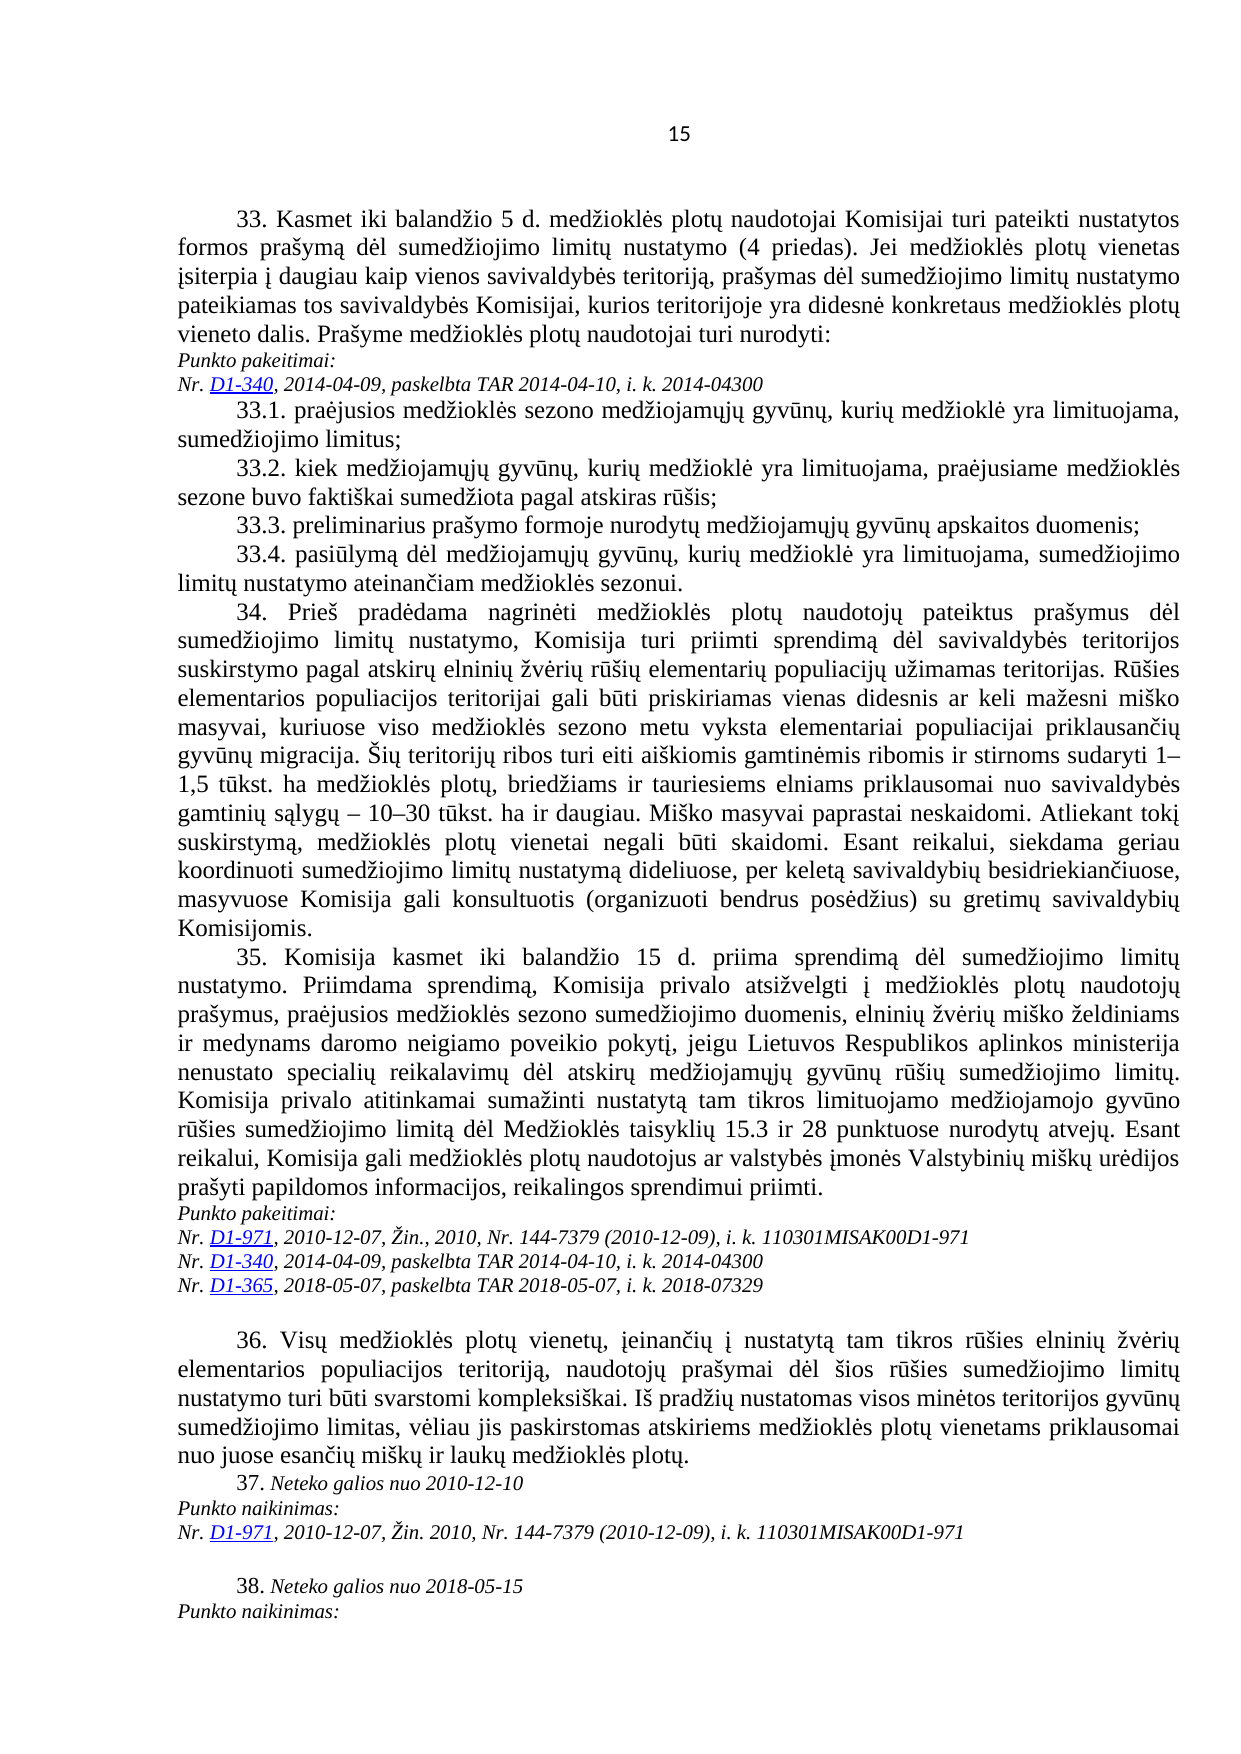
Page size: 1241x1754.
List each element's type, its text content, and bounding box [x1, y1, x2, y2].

text 34. Prieš pradėdama nagrinėti medžioklės plotų naudotojų pateiktus prašymus dėl sumedžiojimo limitų nustatymo, Komisija turi priimti sprendimą dėl savivaldybės teritorijos suskirstymo pagal atskirų elninių žvėrių rūšių elementarių populiacijų užimamas teritorijas. Rūšies elementarios populiacijos teritorijai gali būti priskiriamas vienas didesnis ar keli mažesni miško masyvai, kuriuose viso medžioklės sezono metu vyksta elementariai populiacijai priklausančių gyvūnų migracija. Šių teritorijų ribos turi eiti aiškiomis gamtinėmis ribomis ir stirnoms sudaryti 1–1,5 tūkst. ha medžioklės plotų, briedžiams ir tauriesiems elniams priklausomai nuo savivaldybės gamtinių sąlygų – 10–30 tūkst. ha ir daugiau. Miško masyvai paprastai neskaidomi. Atliekant tokį suskirstymą, medžioklės plotų vienetai negali būti skaidomi. Esant reikalui, siekdama geriau koordinuoti sumedžiojimo limitų nustatymą dideliuose, per keletą savivaldybių besidriekiančiuose, masyvuose Komisija gali konsultuotis (organizuoti bendrus posėdžius) su gretimų savivaldybių Komisijomis. [177, 597, 1181, 942]
text 38. Neteko galios nuo 2018-05-15 [177, 1573, 1181, 1599]
text 33. Kasmet iki balandžio 5 d. medžioklės plotų naudotojai Komisijai turi pateikti nustatytos formos prašymą dėl sumedžiojimo limitų nustatymo (4 priedas). Jei medžioklės plotų vienetas įsiterpia į daugiau kaip vienos savivaldybės teritoriją, prašymas dėl sumedžiojimo limitų nustatymo pateikiamas tos savivaldybės Komisijai, kurios teritorijoje yra didesnė konkretaus medžioklės plotų vieneto dalis. Prašyme medžioklės plotų naudotojai turi nurodyti: [177, 204, 1181, 347]
text Nr. D1-365, 2018-05-07, paskelbta TAR 2018-05-07, i. k. 2018-07329 [177, 1273, 1181, 1297]
text 35. Komisija kasmet iki balandžio 15 d. priima sprendimą dėl sumedžiojimo limitų nustatymo. Priimdama sprendimą, Komisija privalo atsižvelgti į medžioklės plotų naudotojų prašymus, praėjusios medžioklės sezono sumedžiojimo duomenis, elninių žvėrių miško želdiniams ir medynams daromo neigiamo poveikio pokytį, jeigu Lietuvos Respublikos aplinkos ministerija nenustato specialių reikalavimų dėl atskirų medžiojamųjų gyvūnų rūšių sumedžiojimo limitų. Komisija privalo atitinkamai sumažinti nustatytą tam tikros limituojamo medžiojamojo gyvūno rūšies sumedžiojimo limitą dėl Medžioklės taisyklių 15.3 ir 28 punktuose nurodytų atvejų. Esant reikalui, Komisija gali medžioklės plotų naudotojus ar valstybės įmonės Valstybinių miškų urėdijos prašyti papildomos informacijos, reikalingos sprendimui priimti. [177, 942, 1181, 1201]
text 33.4. pasiūlymą dėl medžiojamųjų gyvūnų, kurių medžioklė yra limituojama, sumedžiojimo limitų nustatymo ateinančiam medžioklės sezonui. [177, 539, 1181, 597]
text Punkto pakeitimai: [177, 347, 1181, 372]
text Punkto naikinimas: [177, 1599, 1181, 1623]
text Nr. D1-340, 2014-04-09, paskelbta TAR 2014-04-10, i. k. 2014-04300 [177, 1249, 1181, 1273]
text 33.3. preliminarius prašymo formoje nurodytų medžiojamųjų gyvūnų apskaitos duomenis; [177, 511, 1181, 539]
text 36. Visų medžioklės plotų vienetų, įeinančių į nustatytą tam tikros rūšies elninių žvėrių elementarios populiacijos teritoriją, naudotojų prašymai dėl šios rūšies sumedžiojimo limitų nustatymo turi būti svarstomi kompleksiškai. Iš pradžių nustatomas visos minėtos teritorijos gyvūnų sumedžiojimo limitas, vėliau jis paskirstomas atskiriems medžioklės plotų vienetams priklausomai nuo juose esančių miškų ir laukų medžioklės plotų. [177, 1326, 1181, 1469]
text Nr. D1-340, 2014-04-09, paskelbta TAR 2014-04-10, i. k. 2014-04300 [177, 372, 1181, 396]
text Nr. D1-971, 2010-12-07, Žin., 2010, Nr. 144-7379 (2010-12-09), i. k. 110301MISAK00D1-971 [177, 1225, 1181, 1249]
text 33.1. praėjusios medžioklės sezono medžiojamųjų gyvūnų, kurių medžioklė yra limituojama, sumedžiojimo limitus; [177, 396, 1181, 453]
text Nr. D1-971, 2010-12-07, Žin. 2010, Nr. 144-7379 (2010-12-09), i. k. 110301MISAK00D1-971 [177, 1520, 1181, 1544]
text Punkto pakeitimai: [177, 1201, 1181, 1225]
text Punkto naikinimas: [177, 1496, 1181, 1520]
text 37. Neteko galios nuo 2010-12-10 [177, 1469, 1181, 1496]
text 33.2. kiek medžiojamųjų gyvūnų, kurių medžioklė yra limituojama, praėjusiame medžioklės sezone buvo faktiškai sumedžiota pagal atskiras rūšis; [177, 453, 1181, 511]
